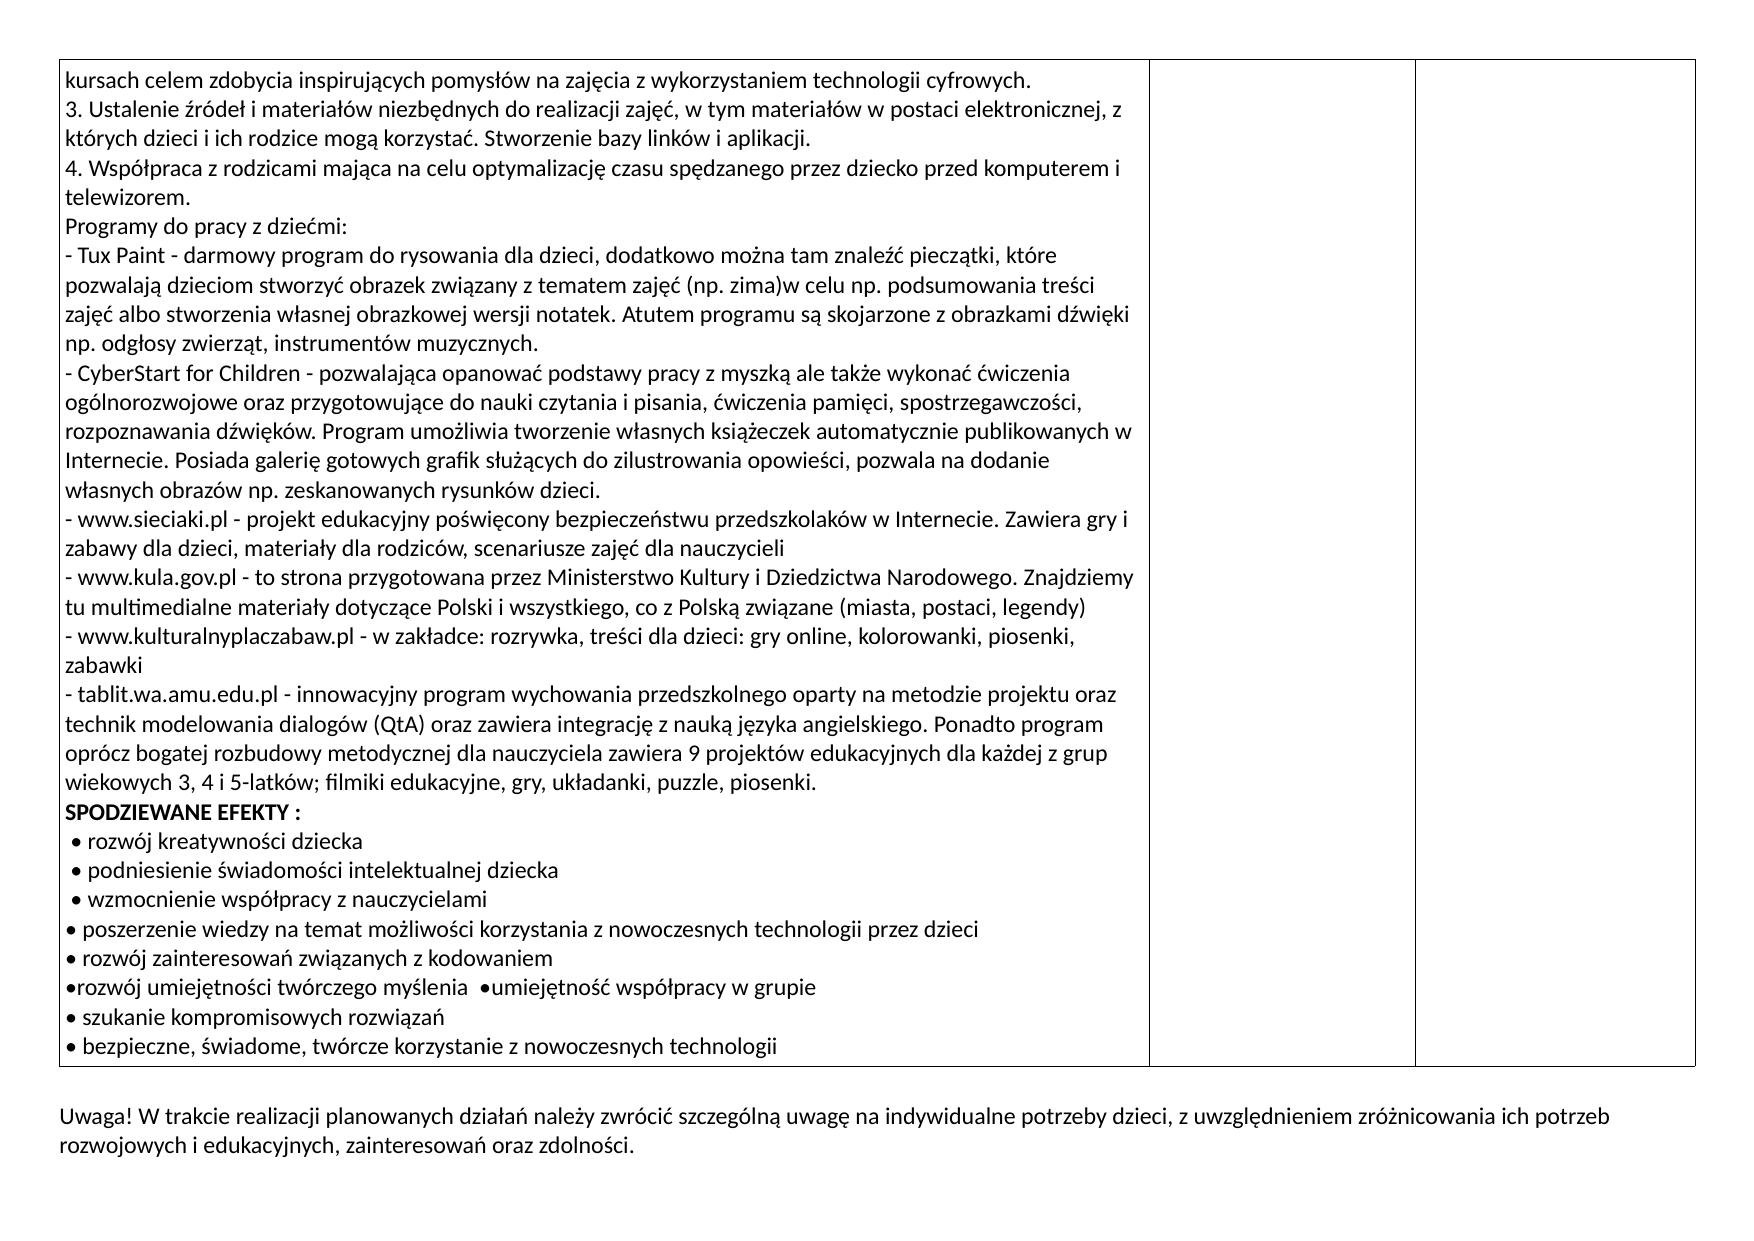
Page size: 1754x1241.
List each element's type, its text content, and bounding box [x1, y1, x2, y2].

table_cell [1150, 60, 1415, 1066]
text Uwaga! W trakcie realizacji planowanych działań należy zwrócić szczególną uwagę na indywidualne potrzeby dzieci, z uwzględnieniem zróżnicowania ich potrzeb rozwojowych i edukacyjnych, zainteresowań oraz zdolności. [59, 1101, 1695, 1159]
table_cell kursach celem zdobycia inspirujących pomysłów na zajęcia z wykorzystaniem technologii cyfrowych. 3. Ustalenie źródeł i materiałów niezbędnych do realizacji zajęć, w tym materiałów w postaci elektronicznej, z których dzieci i ich rodzice mogą korzystać. Stworzenie bazy linków i aplikacji. 4. Współpraca z rodzicami mająca na celu optymalizację czasu spędzanego przez dziecko przed komputerem i telewizorem. Programy do pracy z dziećmi: - Tux Paint - darmowy program do rysowania dla dzieci, dodatkowo można tam znaleźć pieczątki, które pozwalają dzieciom stworzyć obrazek związany z tematem zajęć (np. zima)w celu np. podsumowania treści zajęć albo stworzenia własnej obrazkowej wersji notatek. Atutem programu są skojarzone z obrazkami dźwięki np. odgłosy zwierząt, instrumentów muzycznych. - CyberStart for Children - pozwalająca opanować podstawy pracy z myszką ale także wykonać ćwiczenia ogólnorozwojowe oraz przygotowujące do nauki czytania i pisania, ćwiczenia pamięci, spostrzegawczości, rozpoznawania dźwięków. Program umożliwia tworzenie własnych książeczek automatycznie publikowanych w Internecie. Posiada galerię gotowych grafik służących do zilustrowania opowieści, pozwala na dodanie własnych obrazów np. zeskanowanych rysunków dzieci. - www.sieciaki.pl - projekt edukacyjny poświęcony bezpieczeństwu przedszkolaków w Internecie. Zawiera gry i zabawy dla dzieci, materiały dla rodziców, scenariusze zajęć dla nauczycieli - www.kula.gov.pl - to strona przygotowana przez Ministerstwo Kultury i Dziedzictwa Narodowego. Znajdziemy tu multimedialne materiały dotyczące Polski i wszystkiego, co z Polską związane (miasta, postaci, legendy) - www.kulturalnyplaczabaw.pl - w zakładce: rozrywka, treści dla dzieci: gry online, kolorowanki, piosenki, zabawki - tablit.wa.amu.edu.pl - innowacyjny program wychowania przedszkolnego oparty na metodzie projektu oraz technik modelowania dialogów (QtA) oraz zawiera integrację z nauką języka angielskiego. Ponadto program oprócz bogatej rozbudowy metodycznej dla nauczyciela zawiera 9 projektów edukacyjnych dla każdej z grup wiekowych 3, 4 i 5-latków; filmiki edukacyjne, gry, układanki, puzzle, piosenki. SPODZIEWANE EFEKTY : • rozwój kreatywności dziecka • podniesienie świadomości intelektualnej dziecka • wzmocnienie współpracy z nauczycielami • poszerzenie wiedzy na temat możliwości korzystania z nowoczesnych technologii przez dzieci • rozwój zainteresowań związanych z kodowaniem •rozwój umiejętności twórczego myślenia •umiejętność współpracy w grupie • szukanie kompromisowych rozwiązań • bezpieczne, świadome, twórcze korzystanie z nowoczesnych technologii [60, 60, 1149, 1066]
table_cell [1416, 60, 1695, 1066]
